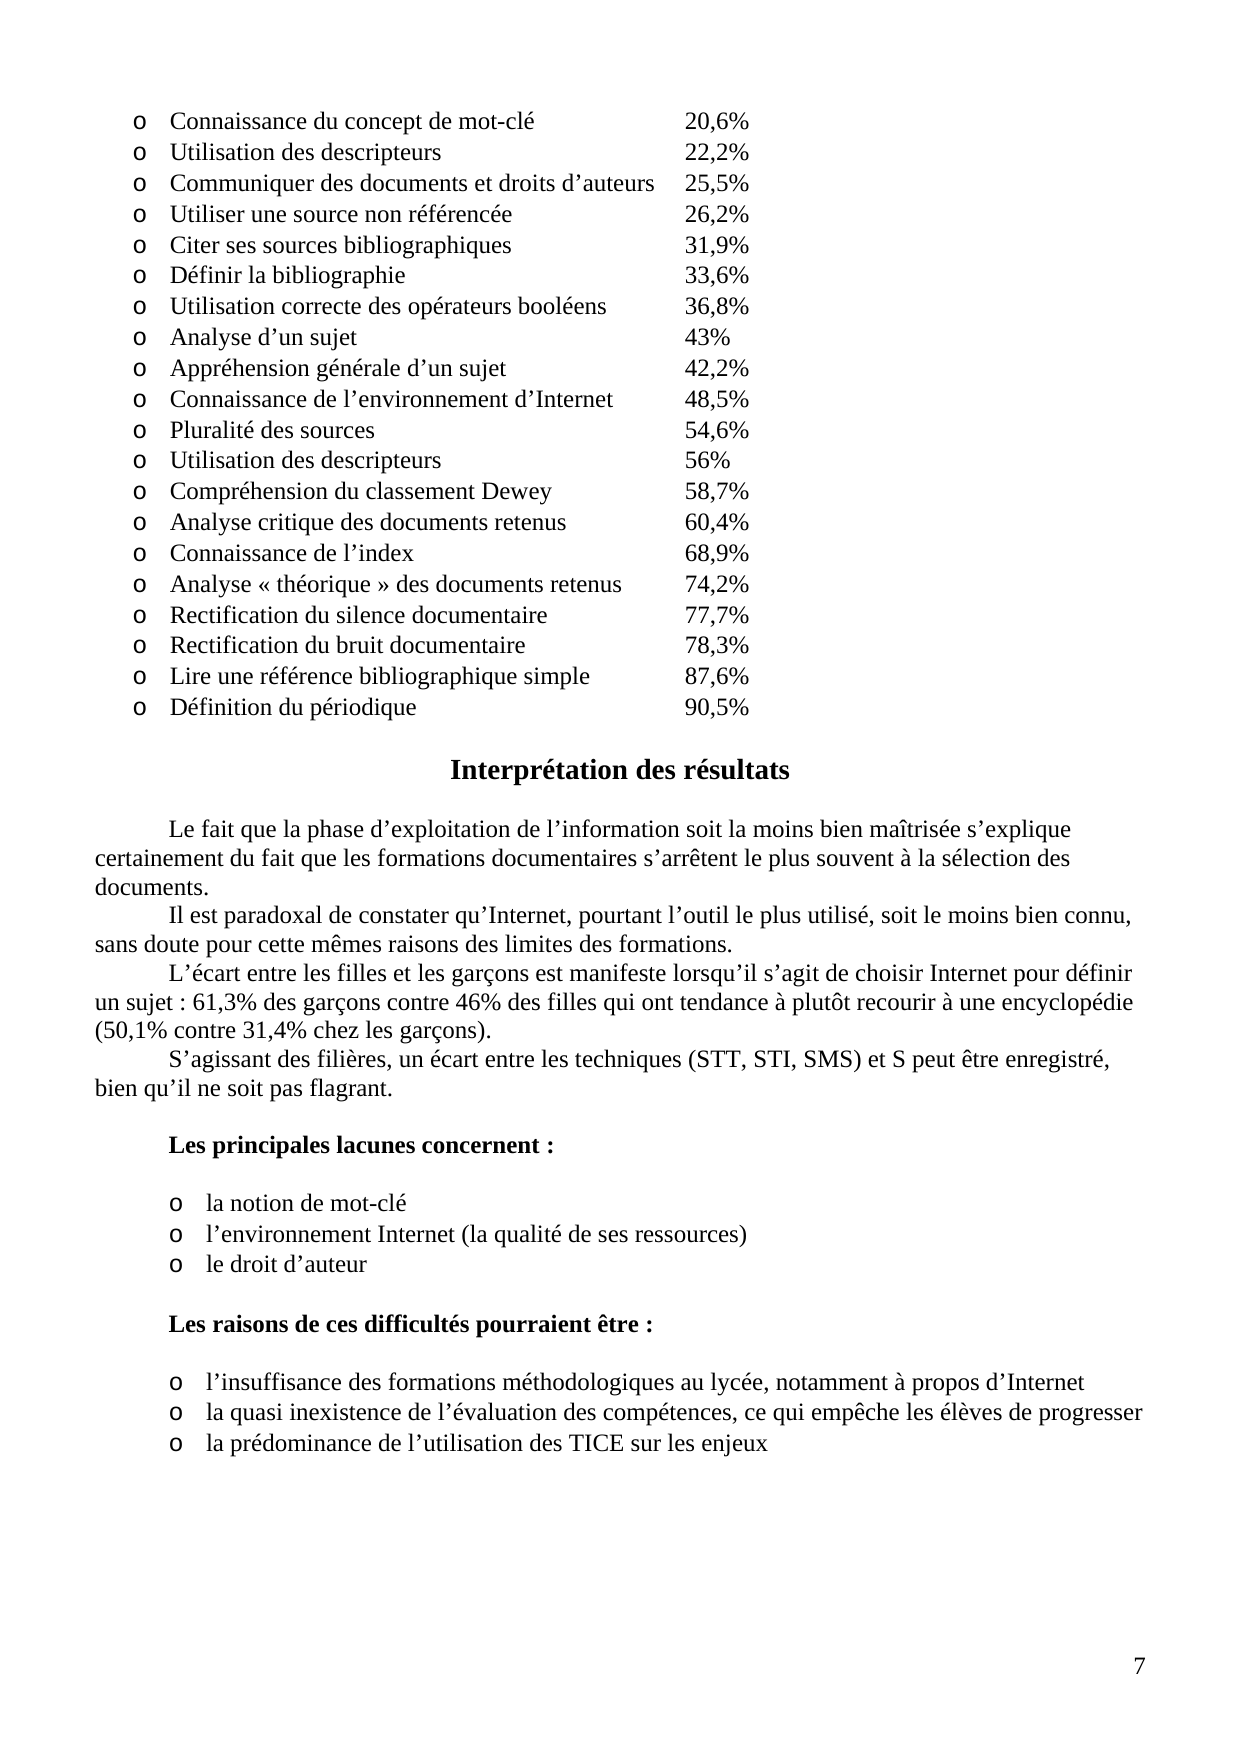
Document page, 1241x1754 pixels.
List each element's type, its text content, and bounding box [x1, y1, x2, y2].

list l’insuffisance des formations méthodologiques au lycée, notamment à propos d’Internet [168, 1367, 1146, 1397]
text Les raisons de ces difficultés pourraient être : [168, 1309, 1146, 1338]
list Rectification du bruit documentaire 78,3% [132, 631, 1146, 661]
list Citer ses sources bibliographiques 31,9% [132, 230, 1146, 261]
list Rectification du silence documentaire 77,7% [132, 600, 1146, 631]
list Communiquer des documents et droits d’auteurs 25,5% [132, 168, 1146, 199]
list Analyse « théorique » des documents retenus 74,2% [132, 569, 1146, 600]
list l’environnement Internet (la qualité de ses ressources) [168, 1219, 1146, 1249]
subtitle Interprétation des résultats [94, 752, 1146, 785]
list Connaissance du concept de mot-clé 20,6% [132, 106, 1146, 137]
text L’écart entre les filles et les garçons est manifeste lorsqu’il s’agit de choisir Internet pour définir un sujet : 61,3% des garçons contre 46% des filles qui ont tendance à plutôt recourir à une encyclopédie (50,1% contre 31,4% chez les garçons). [94, 958, 1146, 1044]
list Appréhension générale d’un sujet 42,2% [132, 353, 1146, 384]
list Compréhension du classement Dewey 58,7% [132, 476, 1146, 507]
list Analyse critique des documents retenus 60,4% [132, 507, 1146, 538]
list Analyse d’un sujet 43% [132, 322, 1146, 353]
list Connaissance de l’environnement d’Internet 48,5% [132, 384, 1146, 415]
list Utiliser une source non référencée 26,2% [132, 199, 1146, 230]
list Définir la bibliographie 33,6% [132, 261, 1146, 291]
list Connaissance de l’index 68,9% [132, 538, 1146, 569]
list la notion de mot-clé [168, 1188, 1146, 1219]
list Utilisation correcte des opérateurs booléens 36,8% [132, 291, 1146, 322]
text Les principales lacunes concernent : [94, 1130, 1146, 1159]
list Définition du périodique 90,5% [132, 692, 1146, 723]
list la quasi inexistence de l’évaluation des compétences, ce qui empêche les élèves de progresser [168, 1397, 1146, 1428]
list Utilisation des descripteurs 22,2% [132, 137, 1146, 168]
text Il est paradoxal de constater qu’Internet, pourtant l’outil le plus utilisé, soit le moins bien connu, sans doute pour cette mêmes raisons des limites des formations. [94, 900, 1146, 958]
list la prédominance de l’utilisation des TICE sur les enjeux [168, 1428, 1146, 1459]
list Pluralité des sources 54,6% [132, 415, 1146, 446]
text S’agissant des filières, un écart entre les techniques (STT, STI, SMS) et S peut être enregistré, bien qu’il ne soit pas flagrant. [94, 1044, 1146, 1102]
list Utilisation des descripteurs 56% [132, 446, 1146, 476]
list Lire une référence bibliographique simple 87,6% [132, 661, 1146, 692]
list le droit d’auteur [168, 1249, 1146, 1280]
text Le fait que la phase d’exploitation de l’information soit la moins bien maîtrisée s’explique certainement du fait que les formations documentaires s’arrêtent le plus souvent à la sélection des documents. [94, 814, 1146, 900]
